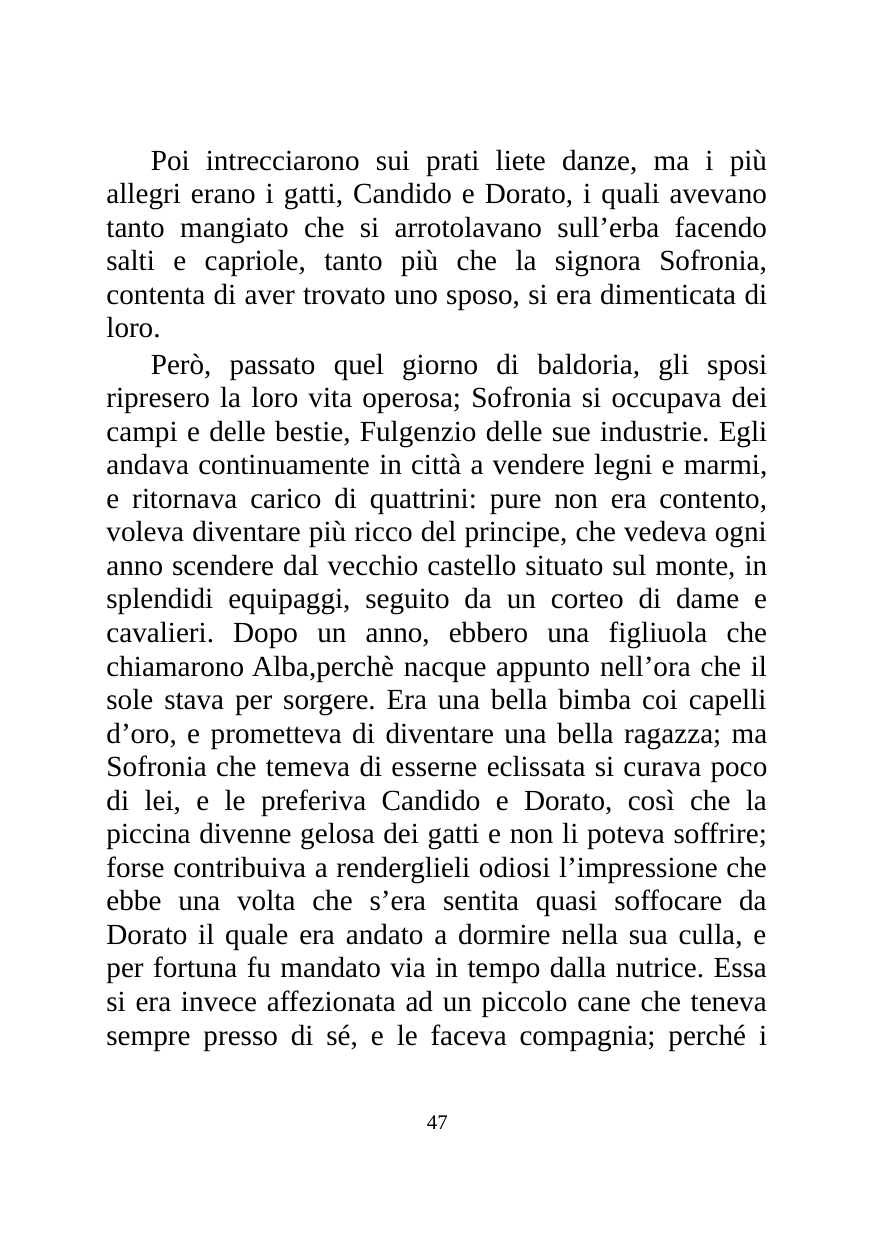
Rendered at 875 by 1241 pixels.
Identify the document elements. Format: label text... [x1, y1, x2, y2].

text Poi intrecciarono sui prati liete danze, ma i più allegri erano i gatti, Candido e Dorato, i quali avevano tanto mangiato che si arrotolavano sull’erba facendo salti e capriole, tanto più che la signora Sofronia, contenta di aver trovato uno sposo, si era dimenticata di loro. [106, 143, 768, 344]
text Però, passato quel giorno di baldoria, gli sposi ripresero la loro vita operosa; Sofronia si occupava dei campi e delle bestie, Fulgenzio delle sue industrie. Egli andava continuamente in città a vendere legni e marmi, e ritornava carico di quattrini: pure non era contento, voleva diventare più ricco del principe, che vedeva ogni anno scendere dal vecchio castello situato sul monte, in splendidi equipaggi, seguito da un corteo di dame e cavalieri. Dopo un anno, ebbero una figliuola che chiamarono Alba,perchè nacque appunto nell’ora che il sole stava per sorgere. Era una bella bimba coi capelli d’oro, e prometteva di diventare una bella ragazza; ma Sofronia che temeva di esserne eclissata si curava poco di lei, e le preferiva Candido e Dorato, così che la piccina divenne gelosa dei gatti e non li poteva soffrire; forse contribuiva a renderglieli odiosi l’impressione che ebbe una volta che s’era sentita quasi soffocare da Dorato il quale era andato a dormire nella sua culla, e per fortuna fu mandato via in tempo dalla nutrice. Essa si era invece affezionata ad un piccolo cane che teneva sempre presso di sé, e le faceva compagnia; perché i [106, 347, 768, 1051]
